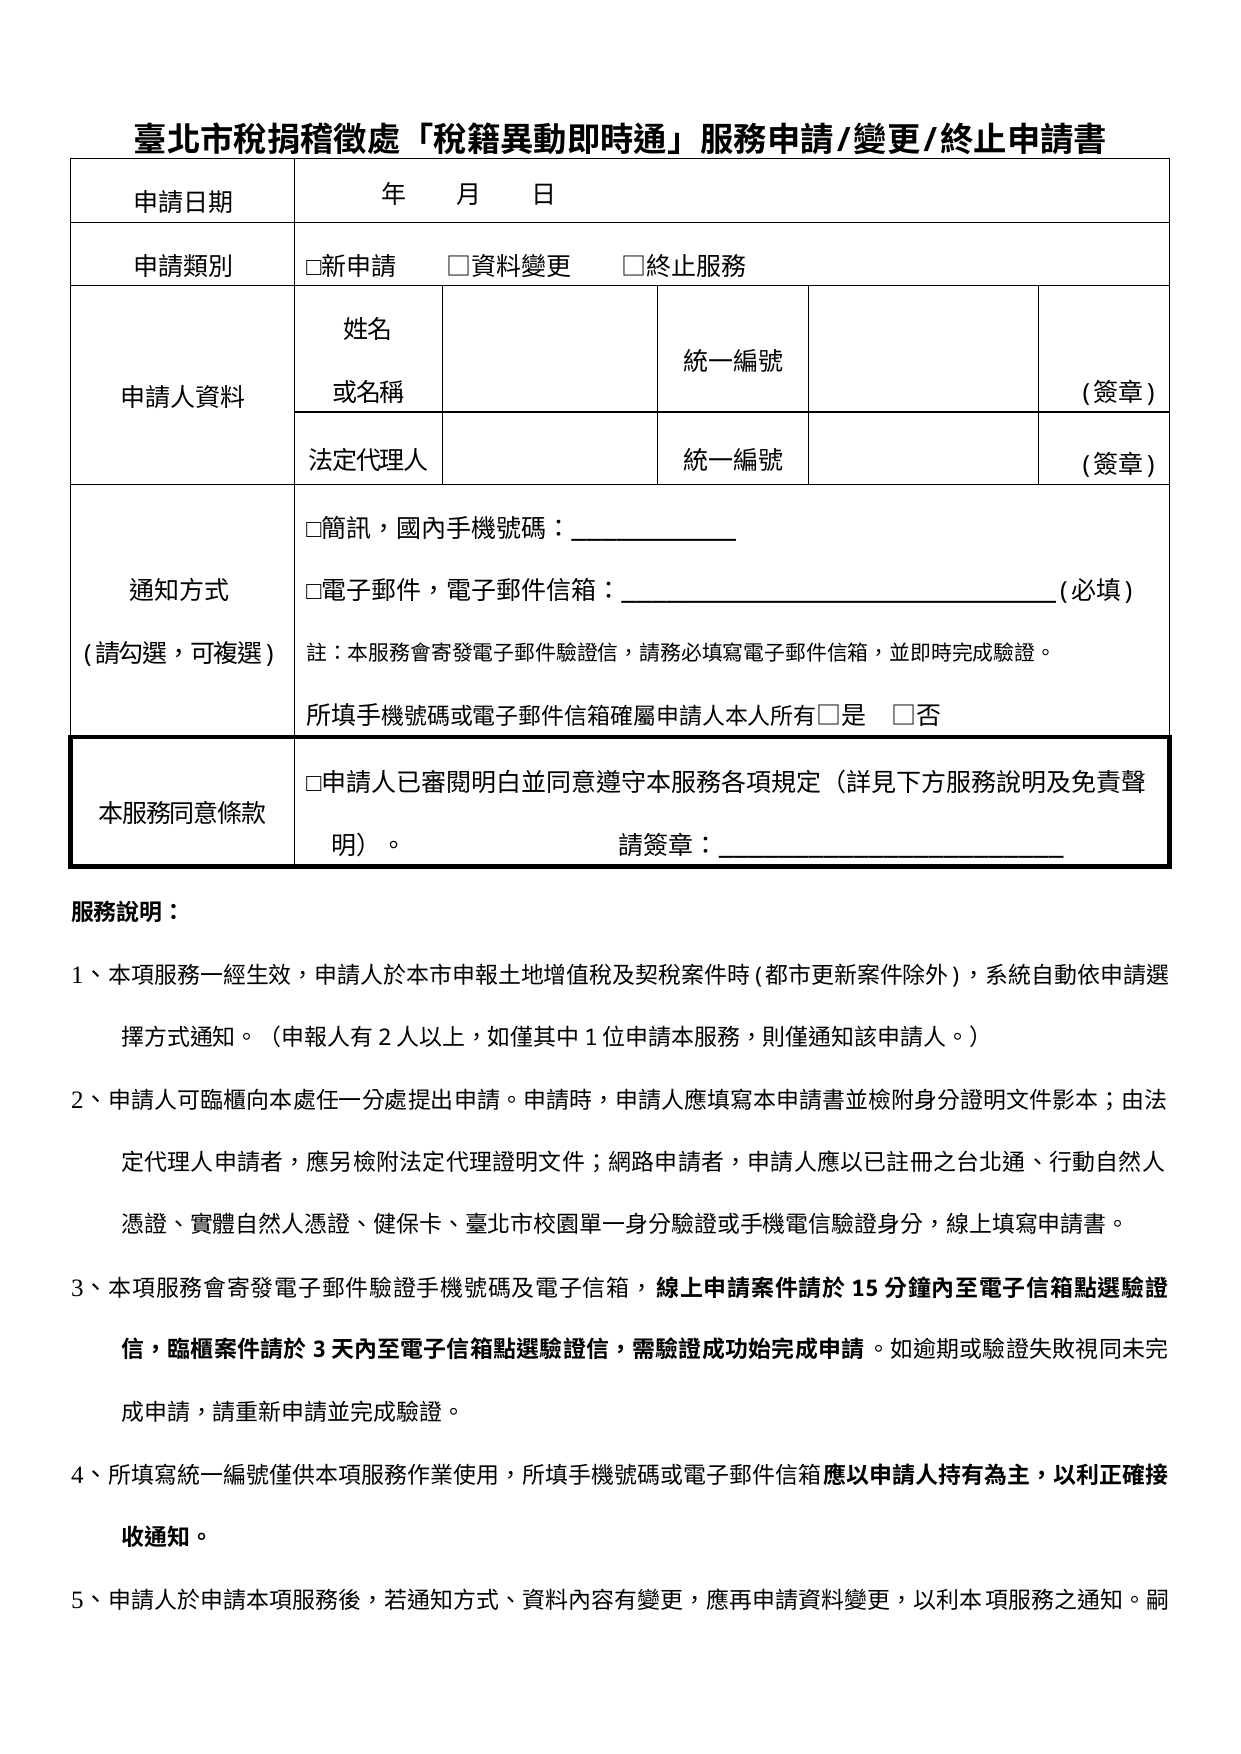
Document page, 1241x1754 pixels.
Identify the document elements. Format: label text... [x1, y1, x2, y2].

list 本項服務一經生效，申請人於本市申報土地增值稅及契稅案件時(都市更新案件除外)，系統自動依申請選擇方式通知。（申報人有2人以上，如僅其中1位申請本服務，則僅通知該申請人。） [71, 931, 1169, 1056]
list 申請人可臨櫃向本處任一分處提出申請。申請時，申請人應填寫本申請書並檢附身分證明文件影本；由法定代理人申請者，應另檢附法定代理證明文件；網路申請者，申請人應以已註冊之台北通、行動自然人憑證、實體自然人憑證、健保卡、臺北市校園單一身分驗證或手機電信驗證身分，線上填寫申請書。 [71, 1056, 1169, 1244]
table_cell □簡訊，國內手機號碼：___________ □電子郵件，電子郵件信箱：_____________________________(必填) 註：本服務會寄發電子郵件驗證信，請務必填寫電子郵件信箱，並即時完成驗證。 所填手機號碼或電子郵件信箱確屬申請人本人所有□是 □否 [295, 485, 1169, 734]
list 本項服務會寄發電子郵件驗證手機號碼及電子信箱，線上申請案件請於15分鐘內至電子信箱點選驗證信，臨櫃案件請於3天內至電子信箱點選驗證信，需驗證成功始完成申請。如逾期或驗證失敗視同未完成申請，請重新申請並完成驗證。 [71, 1244, 1169, 1431]
table_cell 統一編號 [658, 286, 808, 411]
text 臺北市稅捐稽徵處「稅籍異動即時通」服務申請/變更/終止申請書 [71, 96, 1169, 158]
table_cell 本服務同意條款 [73, 739, 294, 864]
table_cell □新申請 □資料變更 □終止服務 [295, 223, 1169, 285]
text 服務說明： [71, 869, 1169, 931]
table_cell 統一編號 [658, 413, 808, 483]
table_cell [809, 286, 1038, 411]
table_cell 申請類別 [71, 223, 294, 285]
list 申請人於申請本項服務後，若通知方式、資料內容有變更，應再申請資料變更，以利本項服務之通知。嗣 [71, 1556, 1169, 1619]
table_cell (簽章) [1039, 413, 1169, 483]
table_cell 通知方式 (請勾選，可複選) [71, 485, 294, 734]
table_cell [443, 413, 657, 483]
table_header 申請日期 [71, 159, 294, 222]
table_cell 姓名 或名稱 [295, 286, 442, 411]
table_cell [809, 413, 1038, 483]
table_cell (簽章) [1039, 286, 1169, 411]
list 所填寫統一編號僅供本項服務作業使用，所填手機號碼或電子郵件信箱應以申請人持有為主，以利正確接收通知。 [71, 1431, 1169, 1556]
table_cell 申請人資料 [71, 286, 294, 483]
table_header 年 月 日 [295, 159, 1169, 222]
table_cell □申請人已審閱明白並同意遵守本服務各項規定（詳見下方服務說明及免責聲明）。 請簽章：_______________________ [295, 739, 1167, 864]
table_cell 法定代理人 [295, 413, 442, 483]
table_cell [443, 286, 657, 411]
